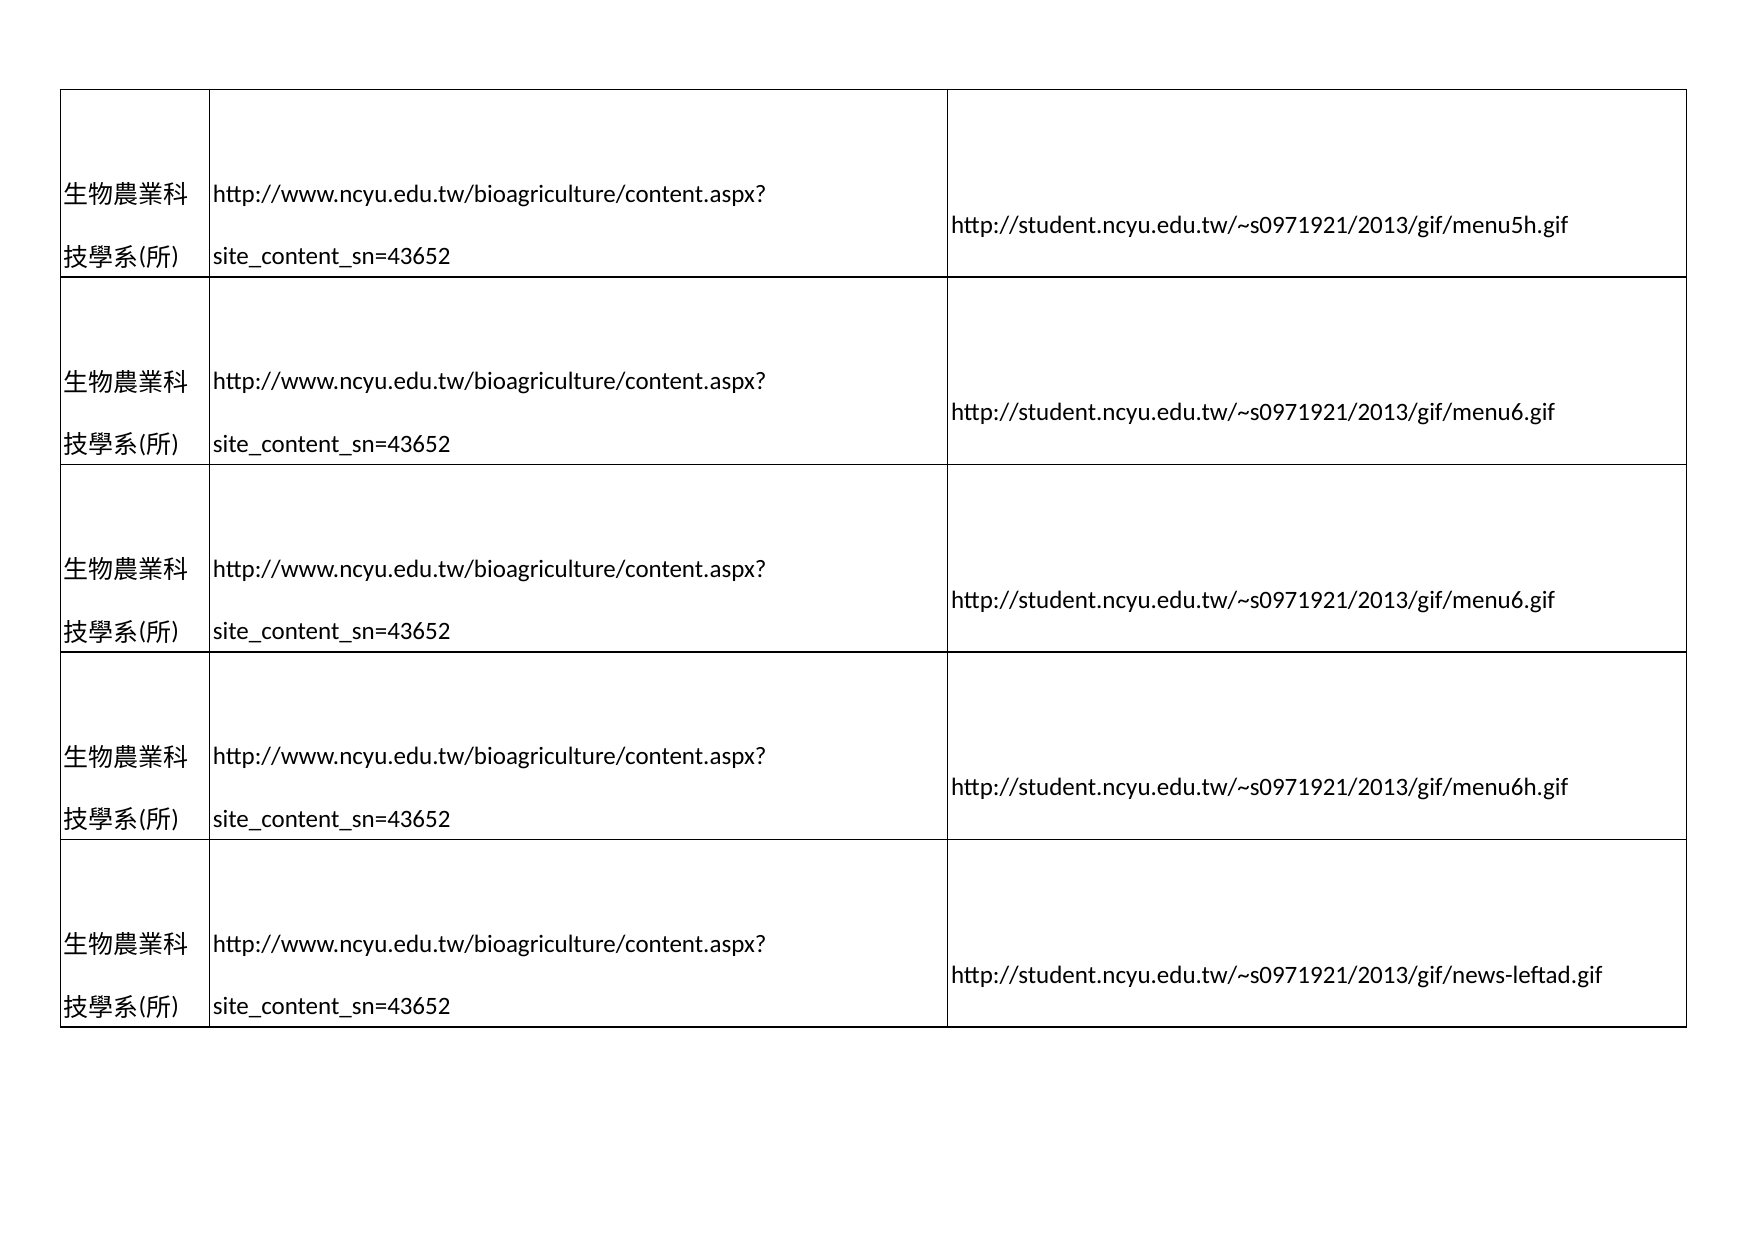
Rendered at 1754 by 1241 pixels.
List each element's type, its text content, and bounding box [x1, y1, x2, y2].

table_cell 生物農業科技學系(所) [61, 465, 209, 651]
table_cell http://student.ncyu.edu.tw/~s0971921/2013/gif/menu6.gif [948, 278, 1686, 464]
table_cell http://www.ncyu.edu.tw/bioagriculture/content.aspx?site_content_sn=43652 [210, 653, 947, 839]
table_cell 生物農業科技學系(所) [61, 90, 209, 276]
table_cell http://student.ncyu.edu.tw/~s0971921/2013/gif/menu6h.gif [948, 653, 1686, 839]
table_cell http://student.ncyu.edu.tw/~s0971921/2013/gif/menu6.gif [948, 465, 1686, 651]
table_cell http://www.ncyu.edu.tw/bioagriculture/content.aspx?site_content_sn=43652 [210, 465, 947, 651]
table_cell http://www.ncyu.edu.tw/bioagriculture/content.aspx?site_content_sn=43652 [210, 840, 947, 1026]
table_cell http://student.ncyu.edu.tw/~s0971921/2013/gif/menu5h.gif [948, 90, 1686, 276]
table_cell http://student.ncyu.edu.tw/~s0971921/2013/gif/news-leftad.gif [948, 840, 1686, 1026]
table_cell 生物農業科技學系(所) [61, 653, 209, 839]
table_cell http://www.ncyu.edu.tw/bioagriculture/content.aspx?site_content_sn=43652 [210, 90, 947, 276]
table_cell 生物農業科技學系(所) [61, 840, 209, 1026]
table_cell http://www.ncyu.edu.tw/bioagriculture/content.aspx?site_content_sn=43652 [210, 278, 947, 464]
table_cell 生物農業科技學系(所) [61, 278, 209, 464]
